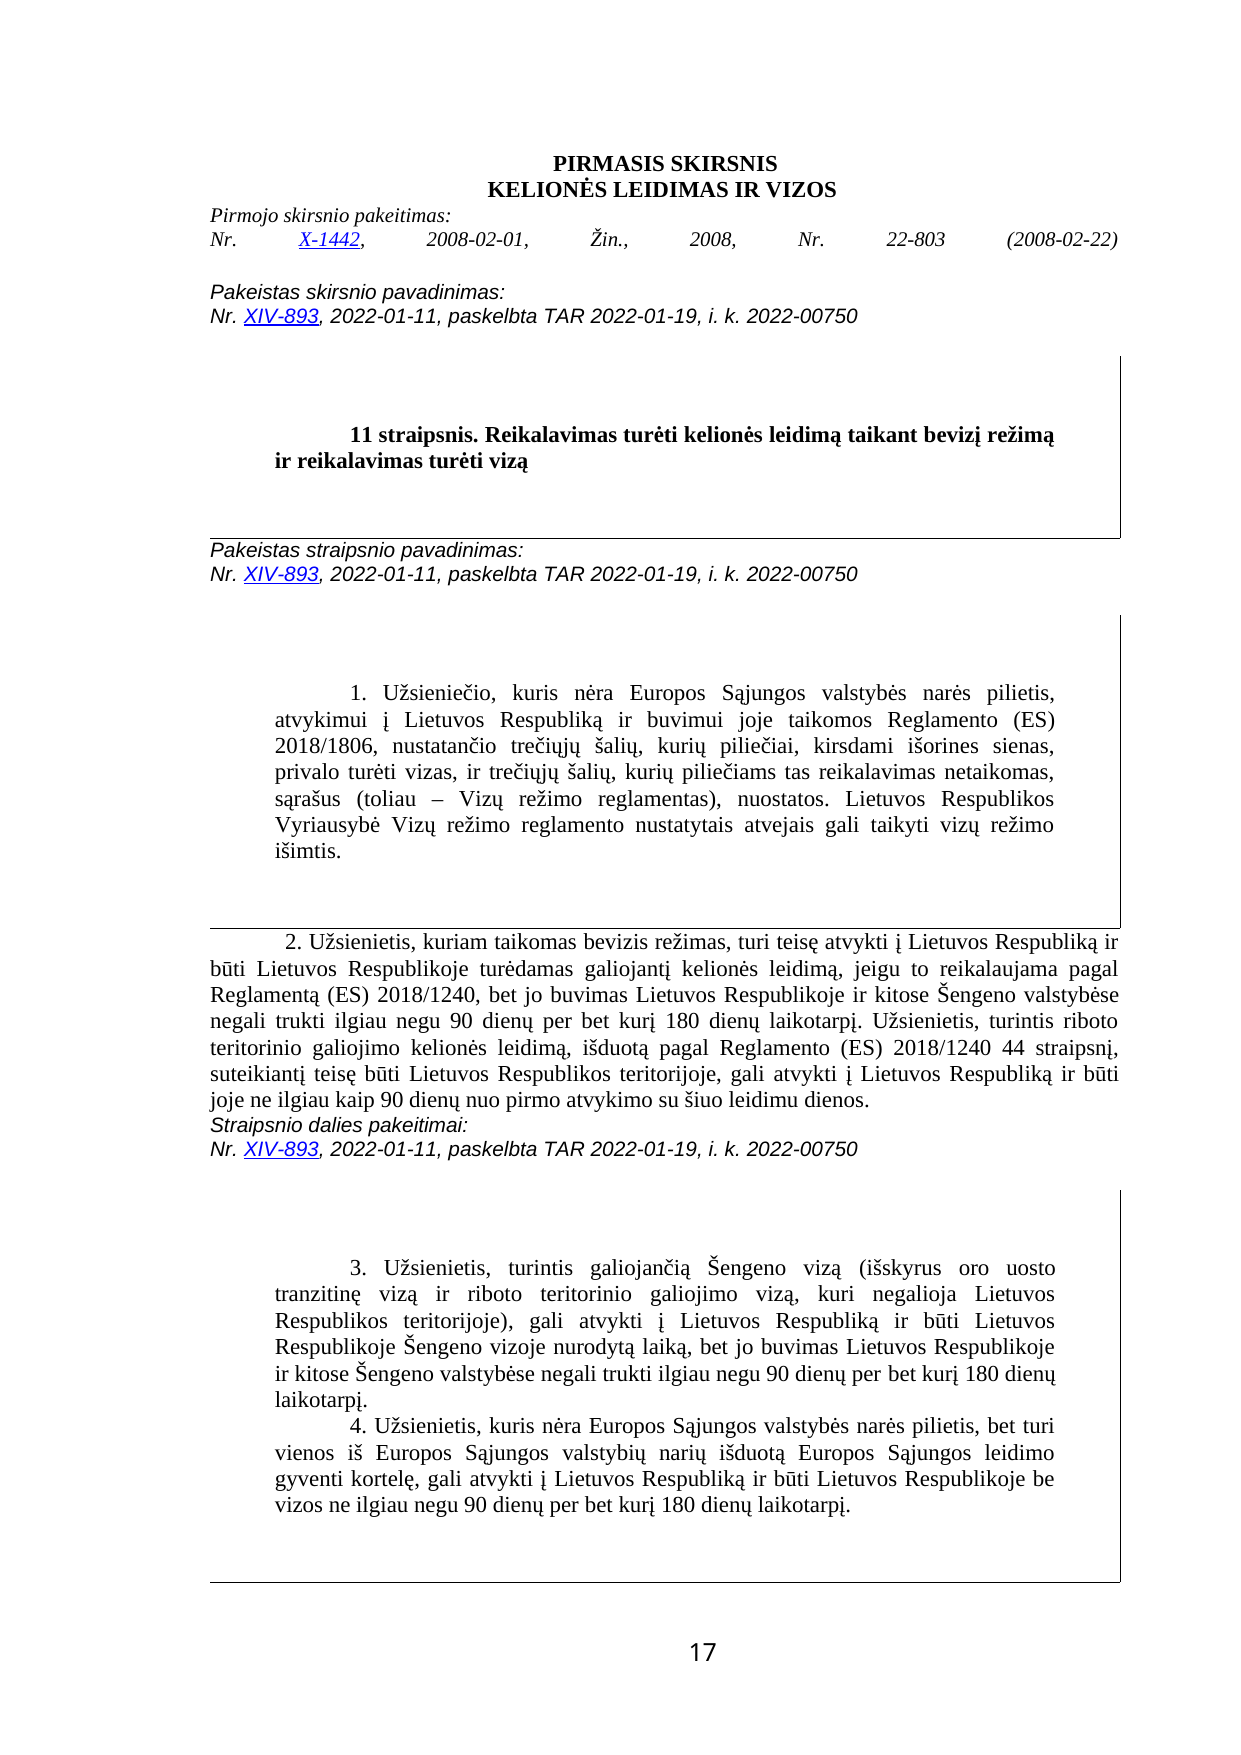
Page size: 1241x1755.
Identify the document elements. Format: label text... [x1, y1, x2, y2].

text 3. Užsienietis, turintis galiojančią Šengeno vizą (išskyrus oro uosto tranzitinę vizą ir riboto teritorinio galiojimo vizą, kuri negalioja Lietuvos Respublikos teritorijoje), gali atvykti į Lietuvos Respubliką ir būti Lietuvos Respublikoje Šengeno vizoje nurodytą laiką, bet jo buvimas Lietuvos Respublikoje ir kitose Šengeno valstybėse negali trukti ilgiau negu 90 dienų per bet kurį 180 dienų laikotarpį. [210, 1189, 1120, 1412]
text Nr. XIV-893, 2022-01-11, paskelbta TAR 2022-01-19, i. k. 2022-00750 [210, 562, 1120, 586]
text Nr. XIV-893, 2022-01-11, paskelbta TAR 2022-01-19, i. k. 2022-00750 [210, 303, 1120, 327]
text KELIONĖS LEIDIMAS IR VIZOS [210, 176, 1120, 203]
text Pakeistas straipsnio pavadinimas: [210, 538, 1120, 562]
text Pakeistas skirsnio pavadinimas: [210, 279, 1120, 303]
text 11 straipsnis. Reikalavimas turėti kelionės leidimą taikant bevizį režimą ir reikalavimas turėti vizą [210, 356, 1120, 538]
text 2. Užsienietis, kuriam taikomas bevizis režimas, turi teisę atvykti į Lietuvos Respubliką ir būti Lietuvos Respublikoje turėdamas galiojantį kelionės leidimą, jeigu to reikalaujama pagal Reglamentą (ES) 2018/1240, bet jo buvimas Lietuvos Respublikoje ir kitose Šengeno valstybėse negali trukti ilgiau negu 90 dienų per bet kurį 180 dienų laikotarpį. Užsienietis, turintis riboto teritorinio galiojimo kelionės leidimą, išduotą pagal Reglamento (ES) 2018/1240 44 straipsnį, suteikiantį teisę būti Lietuvos Respublikos teritorijoje, gali atvykti į Lietuvos Respubliką ir būti joje ne ilgiau kaip 90 dienų nuo pirmo atvykimo su šiuo leidimu dienos. [210, 928, 1120, 1113]
text 4. Užsienietis, kuris nėra Europos Sąjungos valstybės narės pilietis, bet turi vienos iš Europos Sąjungos valstybių narių išduotą Europos Sąjungos leidimo gyventi kortelę, gali atvykti į Lietuvos Respubliką ir būti Lietuvos Respublikoje be vizos ne ilgiau negu 90 dienų per bet kurį 180 dienų laikotarpį. [210, 1412, 1120, 1582]
text Pirmojo skirsnio pakeitimas: [210, 203, 1120, 227]
text 1. Užsieniečio, kuris nėra Europos Sąjungos valstybės narės pilietis, atvykimui į Lietuvos Respubliką ir buvimui joje taikomos Reglamento (ES) 2018/1806, nustatančio trečiųjų šalių, kurių piliečiai, kirsdami išorines sienas, privalo turėti vizas, ir trečiųjų šalių, kurių piliečiams tas reikalavimas netaikomas, sąrašus (toliau – Vizų režimo reglamentas), nuostatos. Lietuvos Respublikos Vyriausybė Vizų režimo reglamento nustatytais atvejais gali taikyti vizų režimo išimtis. [210, 615, 1120, 928]
text Nr. XIV-893, 2022-01-11, paskelbta TAR 2022-01-19, i. k. 2022-00750 [210, 1137, 1120, 1161]
text PIRMASIS SKIRSNIS [210, 150, 1120, 176]
text Nr. X-1442, 2008-02-01, Žin., 2008, Nr. 22-803 (2008-02-22) [210, 227, 1120, 279]
text Straipsnio dalies pakeitimai: [210, 1113, 1120, 1137]
